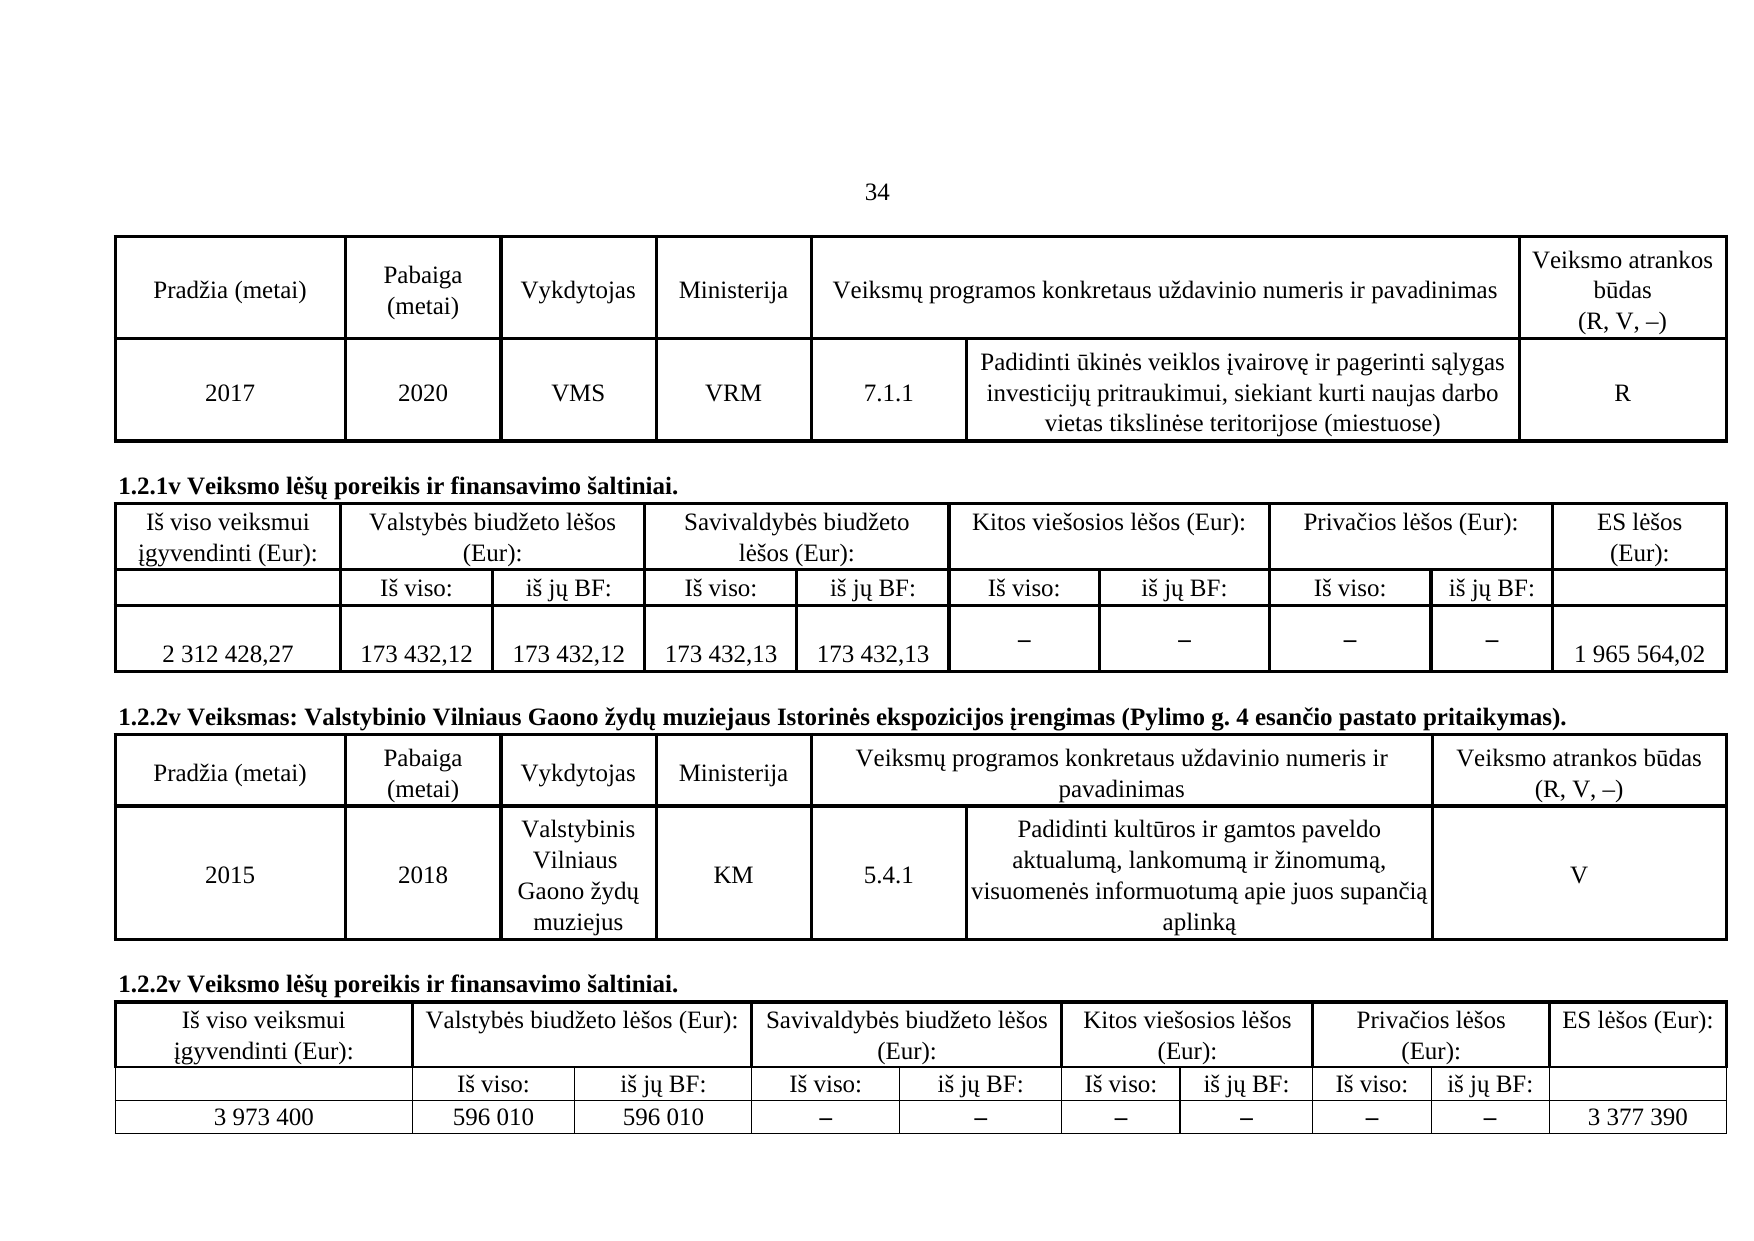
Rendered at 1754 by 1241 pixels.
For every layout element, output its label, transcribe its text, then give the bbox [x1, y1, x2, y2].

table_cell Iš viso: [1271, 571, 1429, 604]
table_header Kitos viešosios lėšos (Eur): [951, 505, 1268, 568]
table_cell iš jų BF: [494, 571, 643, 604]
table_cell – [1433, 607, 1551, 670]
table_header Pabaiga (metai) [347, 736, 499, 804]
table_cell Iš viso: [951, 571, 1098, 604]
table_cell Iš viso: [752, 1068, 899, 1100]
table_cell Valstybinis Vilniaus Gaono žydų muziejus [503, 808, 655, 937]
table_cell Padidinti ūkinės veiklos įvairovę ir pagerinti sąlygas investicijų pritraukimui, siekiant kurti naujas darbo vietas tikslinėse teritorijose (miestuose) [968, 340, 1518, 439]
table_cell 173 432,13 [798, 607, 947, 670]
table_header ES lėšos (Eur): [1554, 505, 1725, 568]
table_cell – [900, 1101, 1061, 1133]
text 1.2.2v Veiksmo lėšų poreikis ir finansavimo šaltiniai. [118, 969, 1636, 998]
table_header Ministerija [658, 238, 810, 337]
table_cell Padidinti kultūros ir gamtos paveldo aktualumą, lankomumą ir žinomumą, visuomenės informuotumą apie juos supančią aplinką [968, 808, 1431, 937]
table_cell 7.1.1 [813, 340, 965, 439]
table_cell iš jų BF: [1432, 1068, 1549, 1100]
table_cell Iš viso: [646, 571, 795, 604]
table_cell 173 432,12 [494, 607, 643, 670]
table_cell R [1521, 340, 1725, 439]
table_cell KM [658, 808, 810, 937]
table_cell – [752, 1101, 899, 1133]
table_header Privačios lėšos (Eur): [1314, 1004, 1548, 1066]
table_cell iš jų BF: [575, 1068, 751, 1100]
table_header Savivaldybės biudžeto lėšos (Eur): [753, 1004, 1060, 1066]
table_header Vykdytojas [503, 736, 655, 804]
table_cell Iš viso: [342, 571, 491, 604]
table_cell [1550, 1068, 1726, 1100]
table_cell [117, 571, 339, 604]
table_header Iš viso veiksmui įgyvendinti (Eur): [117, 505, 339, 568]
table_cell Iš viso: [1062, 1068, 1179, 1100]
table_cell – [1181, 1101, 1312, 1133]
table_cell 2015 [117, 808, 344, 937]
table_cell Iš viso: [413, 1068, 574, 1100]
table_cell 173 432,13 [646, 607, 795, 670]
table_cell 5.4.1 [813, 808, 965, 937]
table_cell iš jų BF: [1101, 571, 1268, 604]
table_header Valstybės biudžeto lėšos (Eur): [414, 1004, 750, 1066]
table_cell iš jų BF: [900, 1068, 1061, 1100]
table_header Pabaiga (metai) [347, 238, 499, 337]
table_header Ministerija [658, 736, 810, 804]
table_header Pradžia (metai) [117, 238, 344, 337]
text 1.2.2v Veiksmas: Valstybinio Vilniaus Gaono žydų muziejaus Istorinės ekspozicijos įrengimas (Pylimo g. 4 esančio pastato pritaikymas). [118, 702, 1636, 731]
table_cell – [1271, 607, 1429, 670]
table_header Valstybės biudžeto lėšos (Eur): [342, 505, 643, 568]
table_header Savivaldybės biudžeto lėšos (Eur): [646, 505, 947, 568]
table_cell V [1434, 808, 1725, 937]
table_header Kitos viešosios lėšos (Eur): [1063, 1004, 1311, 1066]
table_cell 596 010 [575, 1101, 751, 1133]
table_header Pradžia (metai) [117, 736, 344, 804]
table_cell iš jų BF: [1433, 571, 1551, 604]
table_cell – [1313, 1101, 1431, 1133]
table_cell [1554, 571, 1725, 604]
table_header Privačios lėšos (Eur): [1271, 505, 1551, 568]
table_cell 596 010 [413, 1101, 574, 1133]
table_cell VMS [503, 340, 655, 439]
table_header Veiksmo atrankos būdas (R, V, –) [1521, 238, 1725, 337]
table_header Veiksmo atrankos būdas (R, V, –) [1434, 736, 1725, 804]
table_header Veiksmų programos konkretaus uždavinio numeris ir pavadinimas [813, 238, 1518, 337]
table_cell – [1432, 1101, 1549, 1133]
table_header Veiksmų programos konkretaus uždavinio numeris ir pavadinimas [813, 736, 1431, 804]
table_cell iš jų BF: [1181, 1068, 1312, 1100]
table_cell 2017 [117, 340, 344, 439]
table_cell 2 312 428,27 [117, 607, 339, 670]
table_cell 2018 [347, 808, 499, 937]
table_header Vykdytojas [503, 238, 655, 337]
table_cell Iš viso: [1313, 1068, 1431, 1100]
table_cell 3 973 400 [116, 1101, 412, 1133]
table_cell iš jų BF: [798, 571, 947, 604]
table_cell – [951, 607, 1098, 670]
table_header ES lėšos (Eur): [1551, 1004, 1725, 1066]
table_cell 2020 [347, 340, 499, 439]
table_cell – [1101, 607, 1268, 670]
table_cell [116, 1068, 412, 1100]
table_cell – [1062, 1101, 1179, 1133]
text 1.2.1v Veiksmo lėšų poreikis ir finansavimo šaltiniai. [118, 471, 1636, 500]
table_header Iš viso veiksmui įgyvendinti (Eur): [117, 1004, 411, 1066]
table_cell 1 965 564,02 [1554, 607, 1725, 670]
table_cell VRM [658, 340, 810, 439]
table_cell 3 377 390 [1550, 1101, 1726, 1133]
table_cell 173 432,12 [342, 607, 491, 670]
